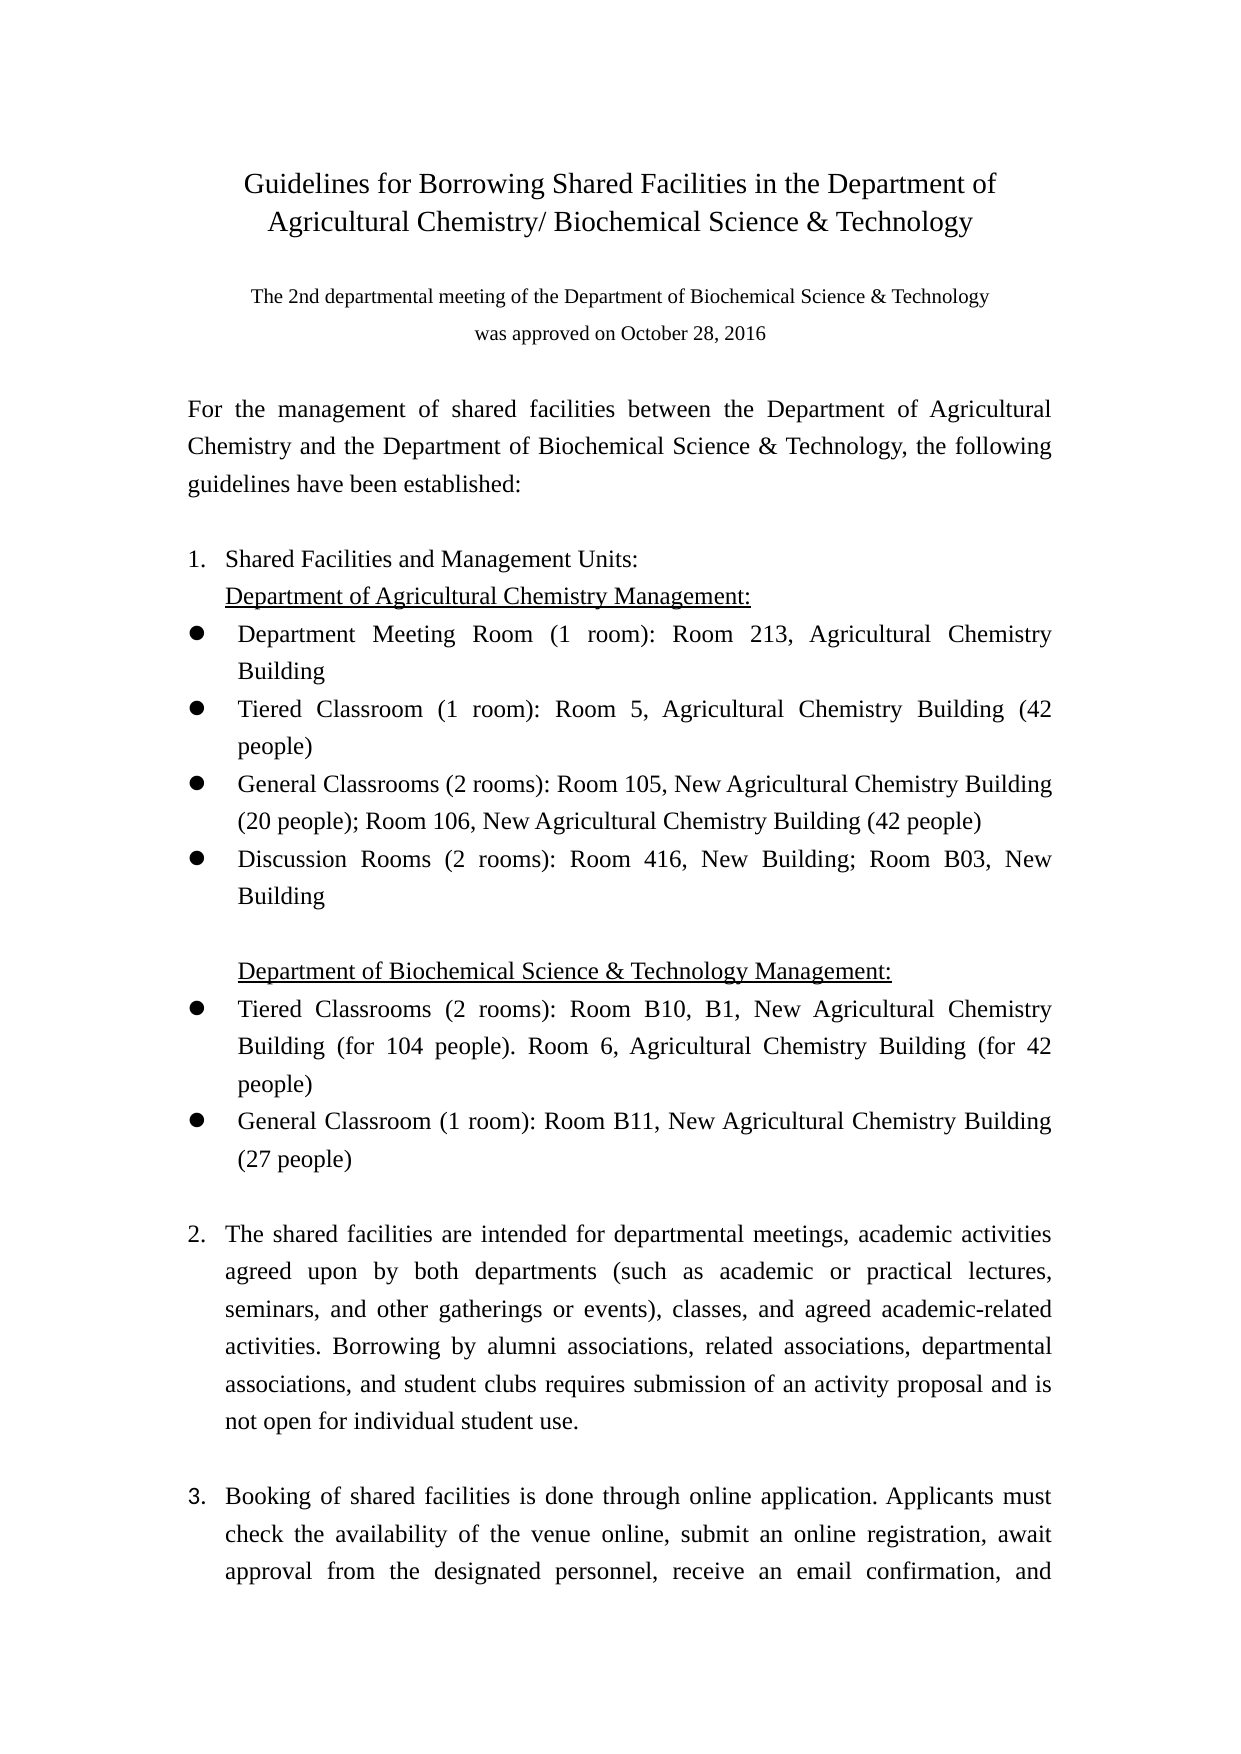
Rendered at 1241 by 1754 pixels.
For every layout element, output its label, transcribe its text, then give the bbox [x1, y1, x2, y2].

list The shared facilities are intended for departmental meetings, academic activities agreed upon by both departments (such as academic or practical lectures, seminars, and other gatherings or events), classes, and agreed academic-related activities. Borrowing by alumni associations, related associations, departmental associations, and student clubs requires submission of an activity proposal and is not open for individual student use. [187, 1214, 1053, 1439]
text For the management of shared facilities between the Department of Agricultural Chemistry and the Department of Biochemical Science & Technology, the following guidelines have been established: [187, 389, 1053, 502]
list Department Meeting Room (1 room): Room 213, Agricultural Chemistry Building [187, 614, 1053, 689]
list Booking of shared facilities is done through online application. Applicants must check the availability of the venue online, submit an online registration, await approval from the designated personnel, receive an email confirmation, and [187, 1477, 1053, 1589]
list Tiered Classrooms (2 rooms): Room B10, B1, New Agricultural Chemistry Building (for 104 people). Room 6, Agricultural Chemistry Building (for 42 people) [187, 989, 1053, 1102]
list Tiered Classroom (1 room): Room 5, Agricultural Chemistry Building (42 people) [187, 689, 1053, 764]
list Discussion Rooms (2 rooms): Room 416, New Building; Room B03, New Building [187, 839, 1053, 914]
list Shared Facilities and Management Units: [187, 539, 1053, 577]
list General Classrooms (2 rooms): Room 105, New Agricultural Chemistry Building (20 people); Room 106, New Agricultural Chemistry Building (42 people) [187, 764, 1053, 839]
text The 2nd departmental meeting of the Department of Biochemical Science & Technology [187, 277, 1053, 314]
text Guidelines for Borrowing Shared Facilities in the Department of Agricultural Chemistry/ Biochemical Science & Technology [187, 164, 1053, 239]
list Department of Biochemical Science & Technology Management: [237, 952, 1053, 989]
list Department of Agricultural Chemistry Management: [225, 577, 1053, 614]
text was approved on October 28, 2016 [187, 314, 1053, 352]
list General Classroom (1 room): Room B11, New Agricultural Chemistry Building (27 people) [187, 1102, 1053, 1177]
